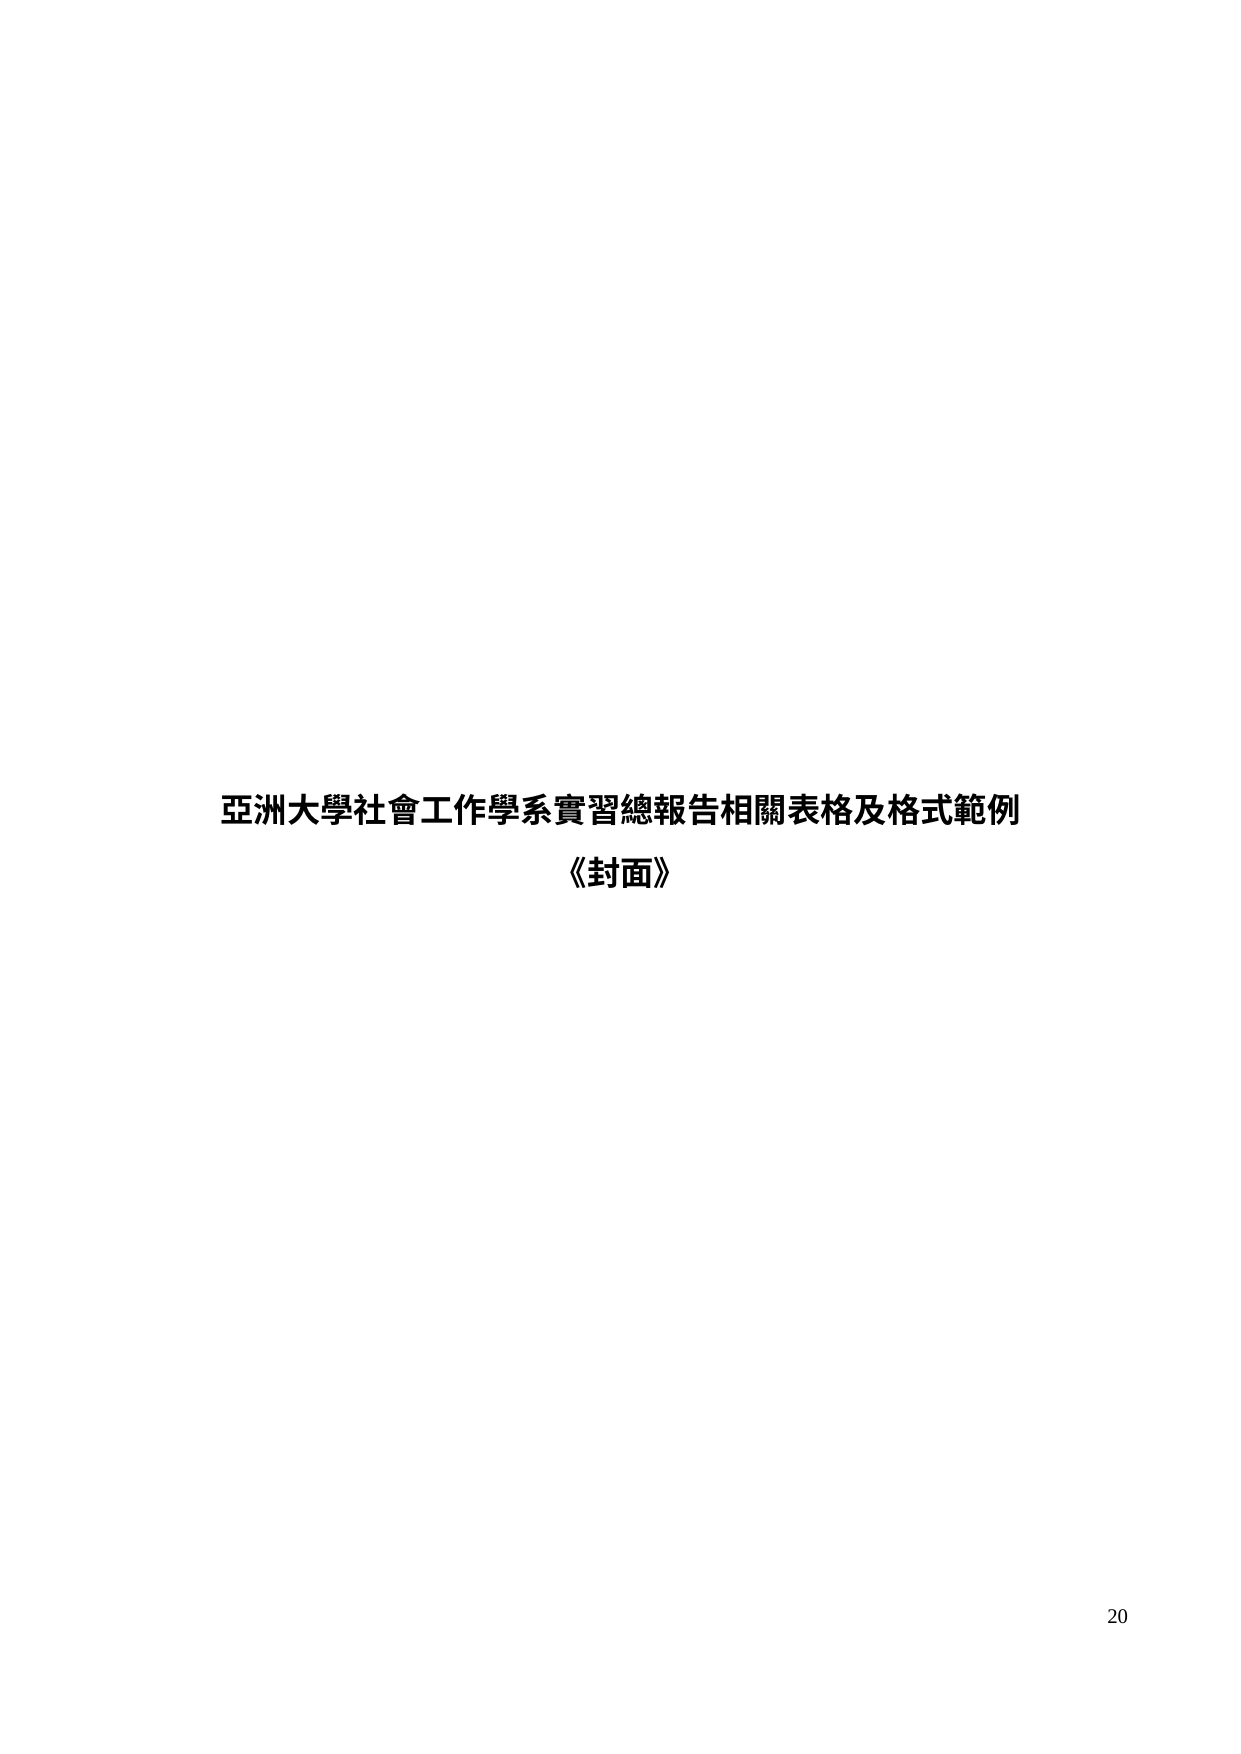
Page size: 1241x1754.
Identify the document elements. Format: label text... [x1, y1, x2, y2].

text 《封面》 [112, 829, 1128, 891]
text 亞洲大學社會工作學系實習總報告相關表格及格式範例 [112, 766, 1128, 829]
